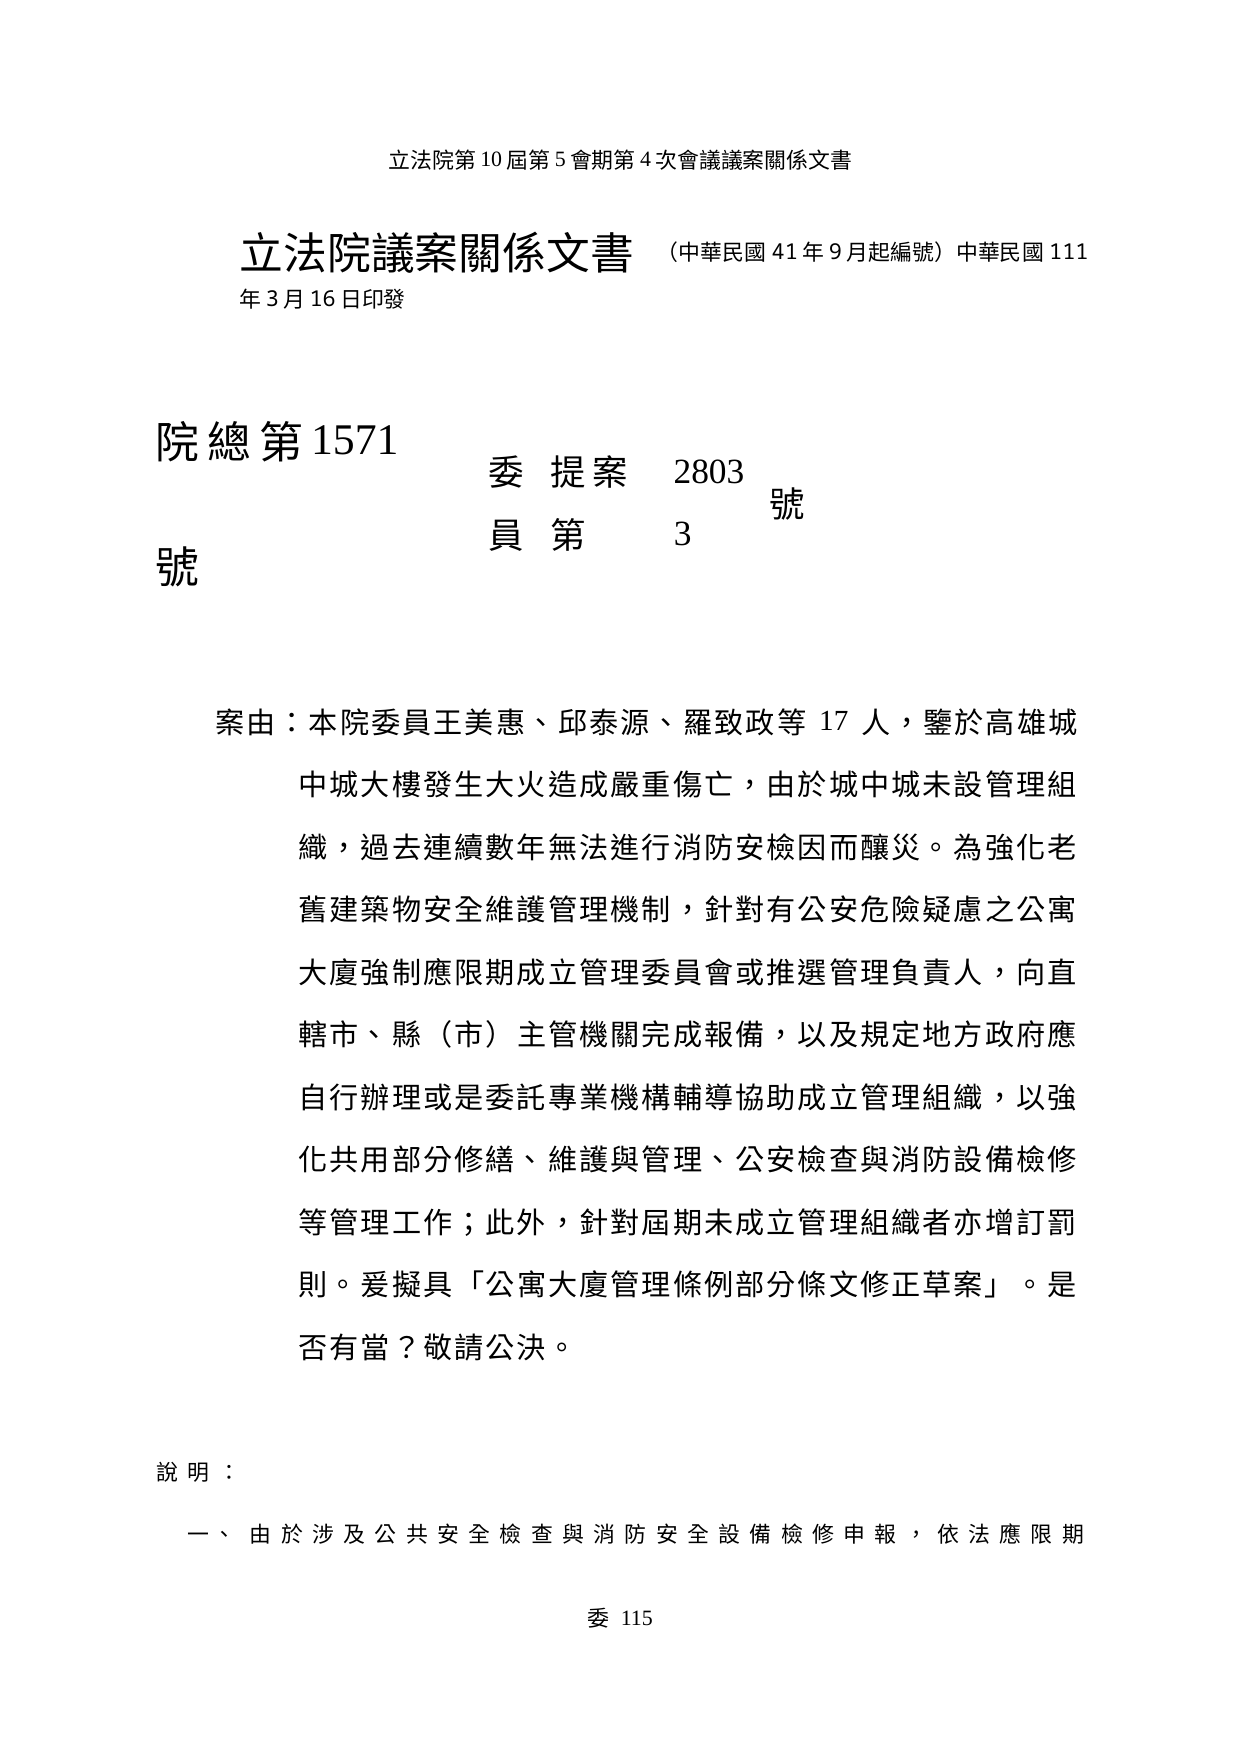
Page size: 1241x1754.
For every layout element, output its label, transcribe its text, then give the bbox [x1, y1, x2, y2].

table_header 委員 [431, 377, 545, 627]
table_header 28033 [651, 377, 763, 627]
text 一、由於涉及公共安全檢查與消防安全設備檢修申報，依法應限期 [173, 1502, 1089, 1564]
table_header [800, 377, 804, 627]
text 案由：本院委員王美惠、邱泰源、羅致政等17人，鑒於高雄城中城大樓發生大火造成嚴重傷亡，由於城中城未設管理組織，過去連續數年無法進行消防安檢因而釀災。為強化老舊建築物安全維護管理機制，針對有公安危險疑慮之公寓大廈強制應限期成立管理委員會或推選管理負責人，向直轄市、縣（市）主管機關完成報備，以及規定地方政府應自行辦理或是委託專業機構輔導協助成立管理組織，以強化共用部分修繕、維護與管理、公安檢查與消防設備檢修等管理工作；此外，針對屆期未成立管理組織者亦增訂罰則。爰擬具「公寓大廈管理條例部分條文修正草案」。是否有當？敬請公決。 [206, 689, 1089, 1377]
table_header [804, 377, 819, 627]
table_header 院總第1571號 [151, 377, 431, 627]
table_header 號 [763, 377, 799, 627]
table_header 提案第 [545, 377, 651, 627]
text 立法院議案關係文書 （中華民國41年9月起編號）中華民國111年3月16日印發 [239, 219, 1089, 314]
text 說明： [151, 1439, 1089, 1502]
